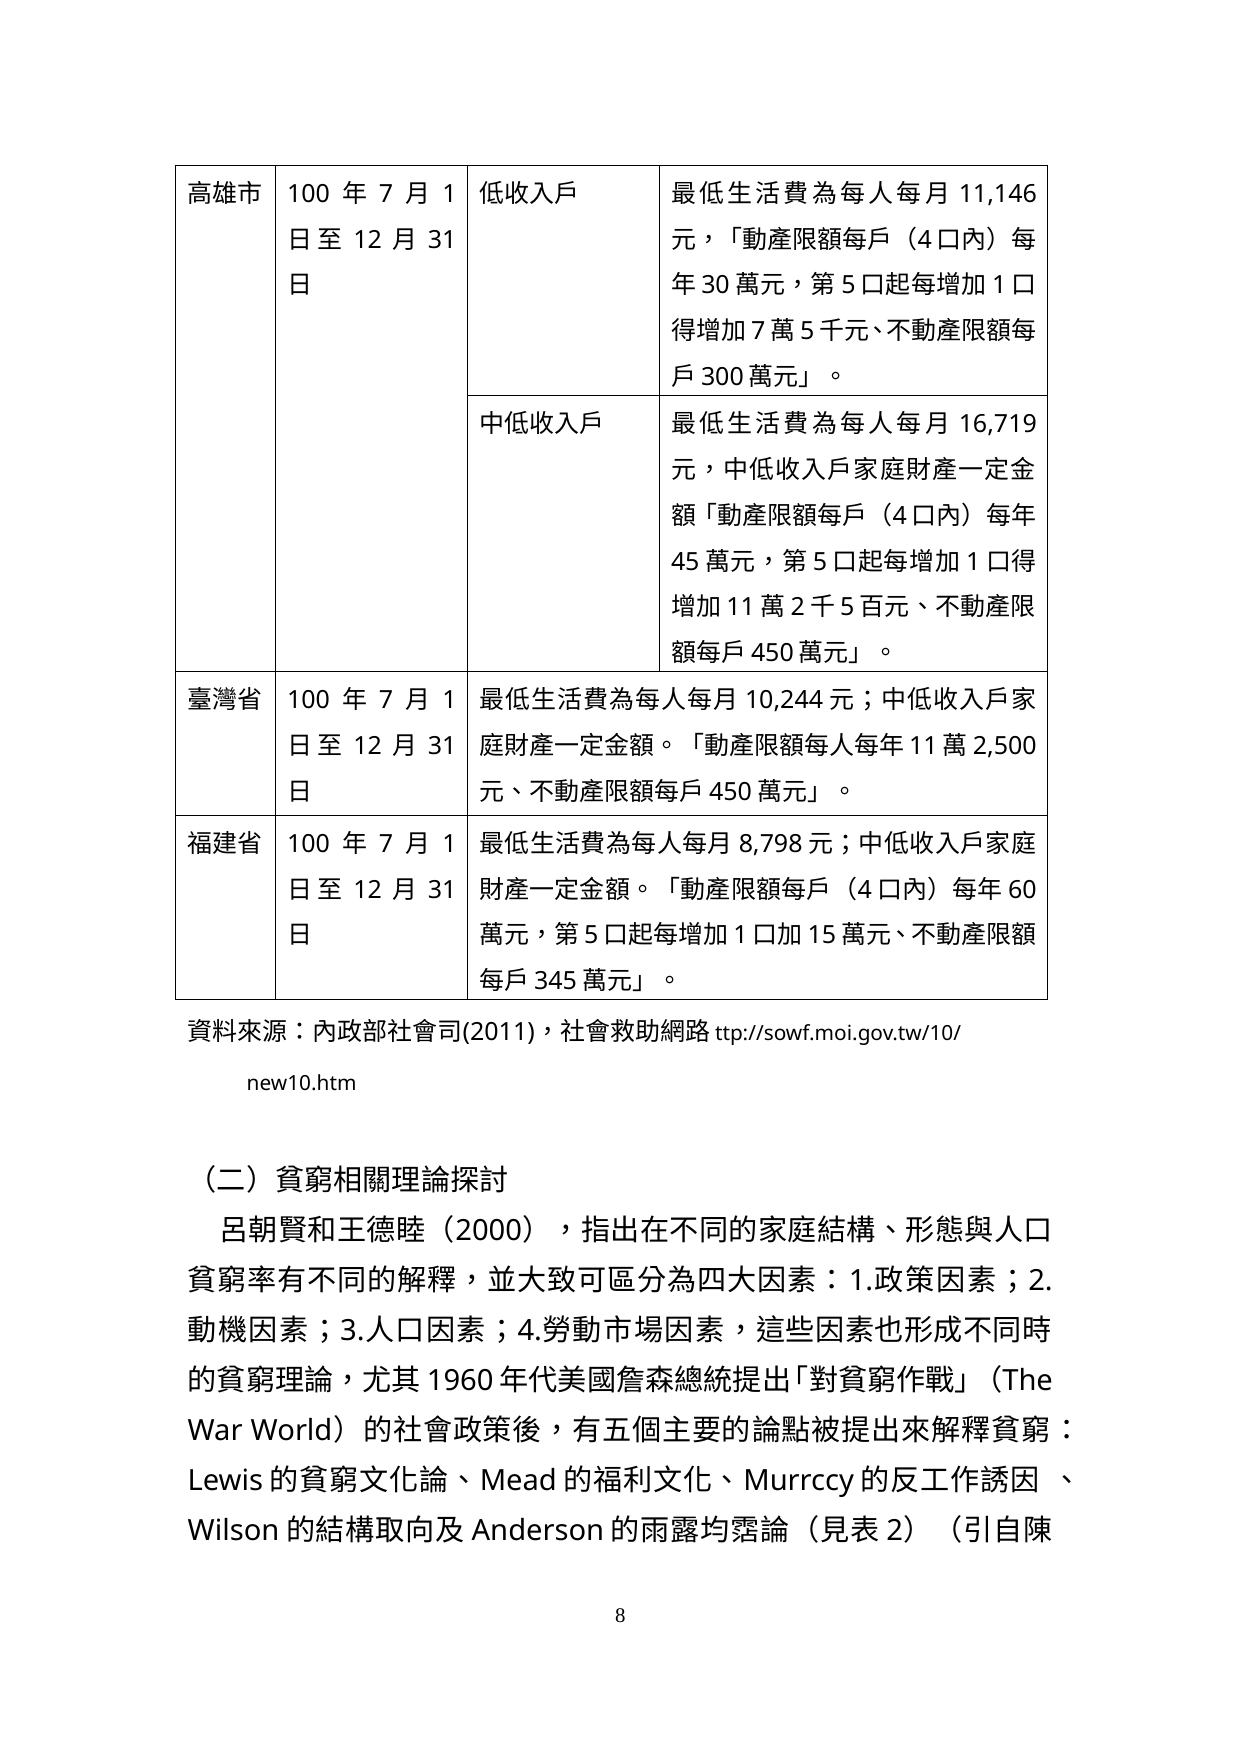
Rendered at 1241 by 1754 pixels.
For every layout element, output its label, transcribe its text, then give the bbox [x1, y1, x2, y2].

table_cell 100年7月1日至12月31日 [276, 166, 467, 671]
table_cell 100年7月1日至12月31日 [276, 672, 467, 814]
table_cell 福建省 [176, 816, 275, 999]
table_cell 100年7月1日至12月31日 [276, 816, 467, 999]
table_cell 最低生活費為每人每月11,146元，「動產限額每戶（4口內）每年30萬元，第5口起每增加1口得增加7萬5千元、不動產限額每戶300萬元」。 [660, 166, 1047, 395]
table_cell 最低生活費為每人每月10,244元；中低收入戶家庭財產一定金額。「動產限額每人每年11萬2,500元、不動產限額每戶450萬元」。 [468, 672, 1047, 814]
table_cell 最低生活費為每人每月8,798元；中低收入戶家庭財產一定金額。「動產限額每戶（4口內）每年60萬元，第5口起每增加1口加15萬元、不動產限額每戶345萬元」。 [468, 816, 1047, 999]
text （二）貧窮相關理論探討 [187, 1150, 1053, 1200]
table_cell 最低生活費為每人每月16,719元，中低收入戶家庭財產一定金額「動產限額每戶（4口內）每年45萬元，第5口起每增加1口得增加11萬2千5百元、不動產限額每戶450萬元」。 [660, 396, 1047, 671]
table_cell 低收入戶 [468, 166, 659, 395]
text 資料來源：內政部社會司(2011)，社會救助網路ttp://sowf.moi.gov.tw/10/new10.htm [187, 1000, 1053, 1100]
table_cell 臺灣省 [176, 672, 275, 814]
text 呂朝賢和王德睦（2000），指出在不同的家庭結構、形態與人口貧窮率有不同的解釋，並大致可區分為四大因素：1.政策因素；2.動機因素；3.人口因素；4.勞動市場因素，這些因素也形成不同時的貧窮理論，尤其1960年代美國詹森總統提出「對貧窮作戰」（The War World）的社會政策後，有五個主要的論點被提出來解釋貧窮：Lewis的貧窮文化論、Mead的福利文化、Murrccy的反工作誘因、Wilson的結構取向及Anderson的雨露均霑論（見表2）（引自陳燕禎，2011：195）。這五個理論也奠定了1970至1990年代的貧窮理論架構基礎，後續的脫貧相關理論也由其延伸、批判建構而成。 [187, 1200, 1053, 1550]
table_cell 中低收入戶 [468, 396, 659, 671]
table_cell 高雄市 [176, 166, 275, 671]
